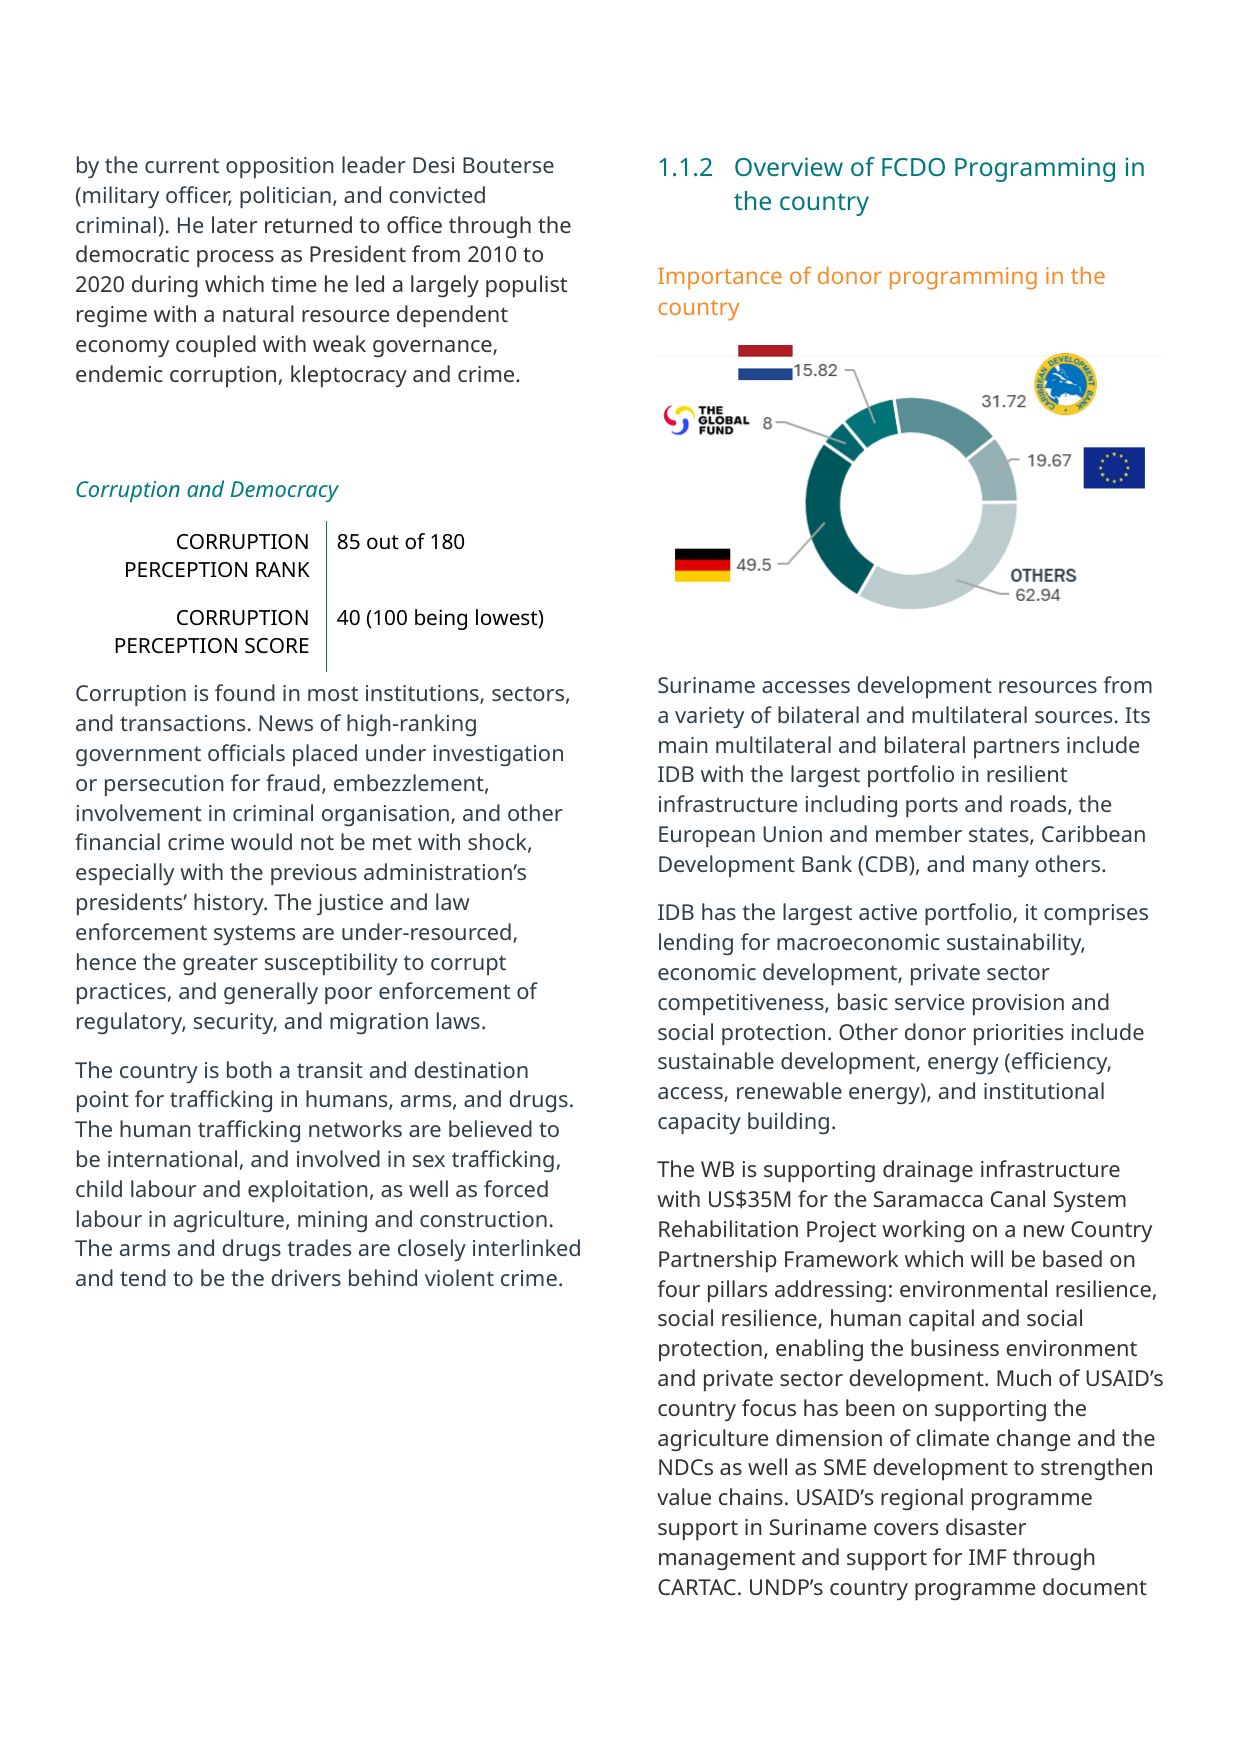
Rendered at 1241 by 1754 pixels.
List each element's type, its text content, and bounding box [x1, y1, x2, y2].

subtitle Corruption and Democracy [75, 474, 583, 504]
text The WB is supporting drainage infrastructure with US$35M for the Saramacca Canal System Rehabilitation Project working on a new Country Partnership Framework which will be based on four pillars addressing: environmental resilience, social resilience, human capital and social protection, enabling the business environment and private sector development. Much of USAID’s country focus has been on supporting the agriculture dimension of climate change and the NDCs as well as SME development to strengthen value chains. USAID’s regional programme support in Suriname covers disaster management and support for IMF through CARTAC. UNDP’s country programme document [657, 1154, 1165, 1601]
subtitle Overview of FCDO Programming in the country [657, 150, 1165, 218]
text IDB has the largest active portfolio, it comprises lending for macroeconomic sustainability, economic development, private sector competitiveness, basic service provision and social protection. Other donor priorities include sustainable development, energy (efficiency, access, renewable energy), and institutional capacity building. [657, 897, 1165, 1136]
table_header CORRUPTION PERCEPTION RANK [75, 521, 326, 596]
table_header 85 out of 180 [327, 521, 583, 596]
text by the current opposition leader Desi Bouterse (military officer, politician, and convicted criminal). He later returned to office through the democratic process as President from 2010 to 2020 during which time he led a largely populist regime with a natural resource dependent economy coupled with weak governance, endemic corruption, kleptocracy and crime. [75, 150, 583, 388]
subtitle Importance of donor programming in the country [657, 260, 1165, 322]
table_cell 40 (100 being lowest) [327, 596, 583, 672]
text Suriname accesses development resources from a variety of bilateral and multilateral sources. Its main multilateral and bilateral partners include IDB with the largest portfolio in resilient infrastructure including ports and roads, the European Union and member states, Caribbean Development Bank (CDB), and many others. [657, 670, 1165, 878]
text The country is both a transit and destination point for trafficking in humans, arms, and drugs. The human trafficking networks are believed to be international, and involved in sex trafficking, child labour and exploitation, as well as forced labour in agriculture, mining and construction. The arms and drugs trades are closely interlinked and tend to be the drivers behind violent crime. [75, 1054, 583, 1293]
table_cell CORRUPTION PERCEPTION SCORE [75, 596, 326, 672]
text Corruption is found in most institutions, sectors, and transactions. News of high-ranking government officials placed under investigation or persecution for fraud, embezzlement, involvement in criminal organisation, and other financial crime would not be met with shock, especially with the previous administration’s presidents’ history. The justice and law enforcement systems are under-resourced, hence the greater susceptibility to corrupt practices, and generally poor enforcement of regulatory, security, and migration laws. [75, 678, 583, 1036]
